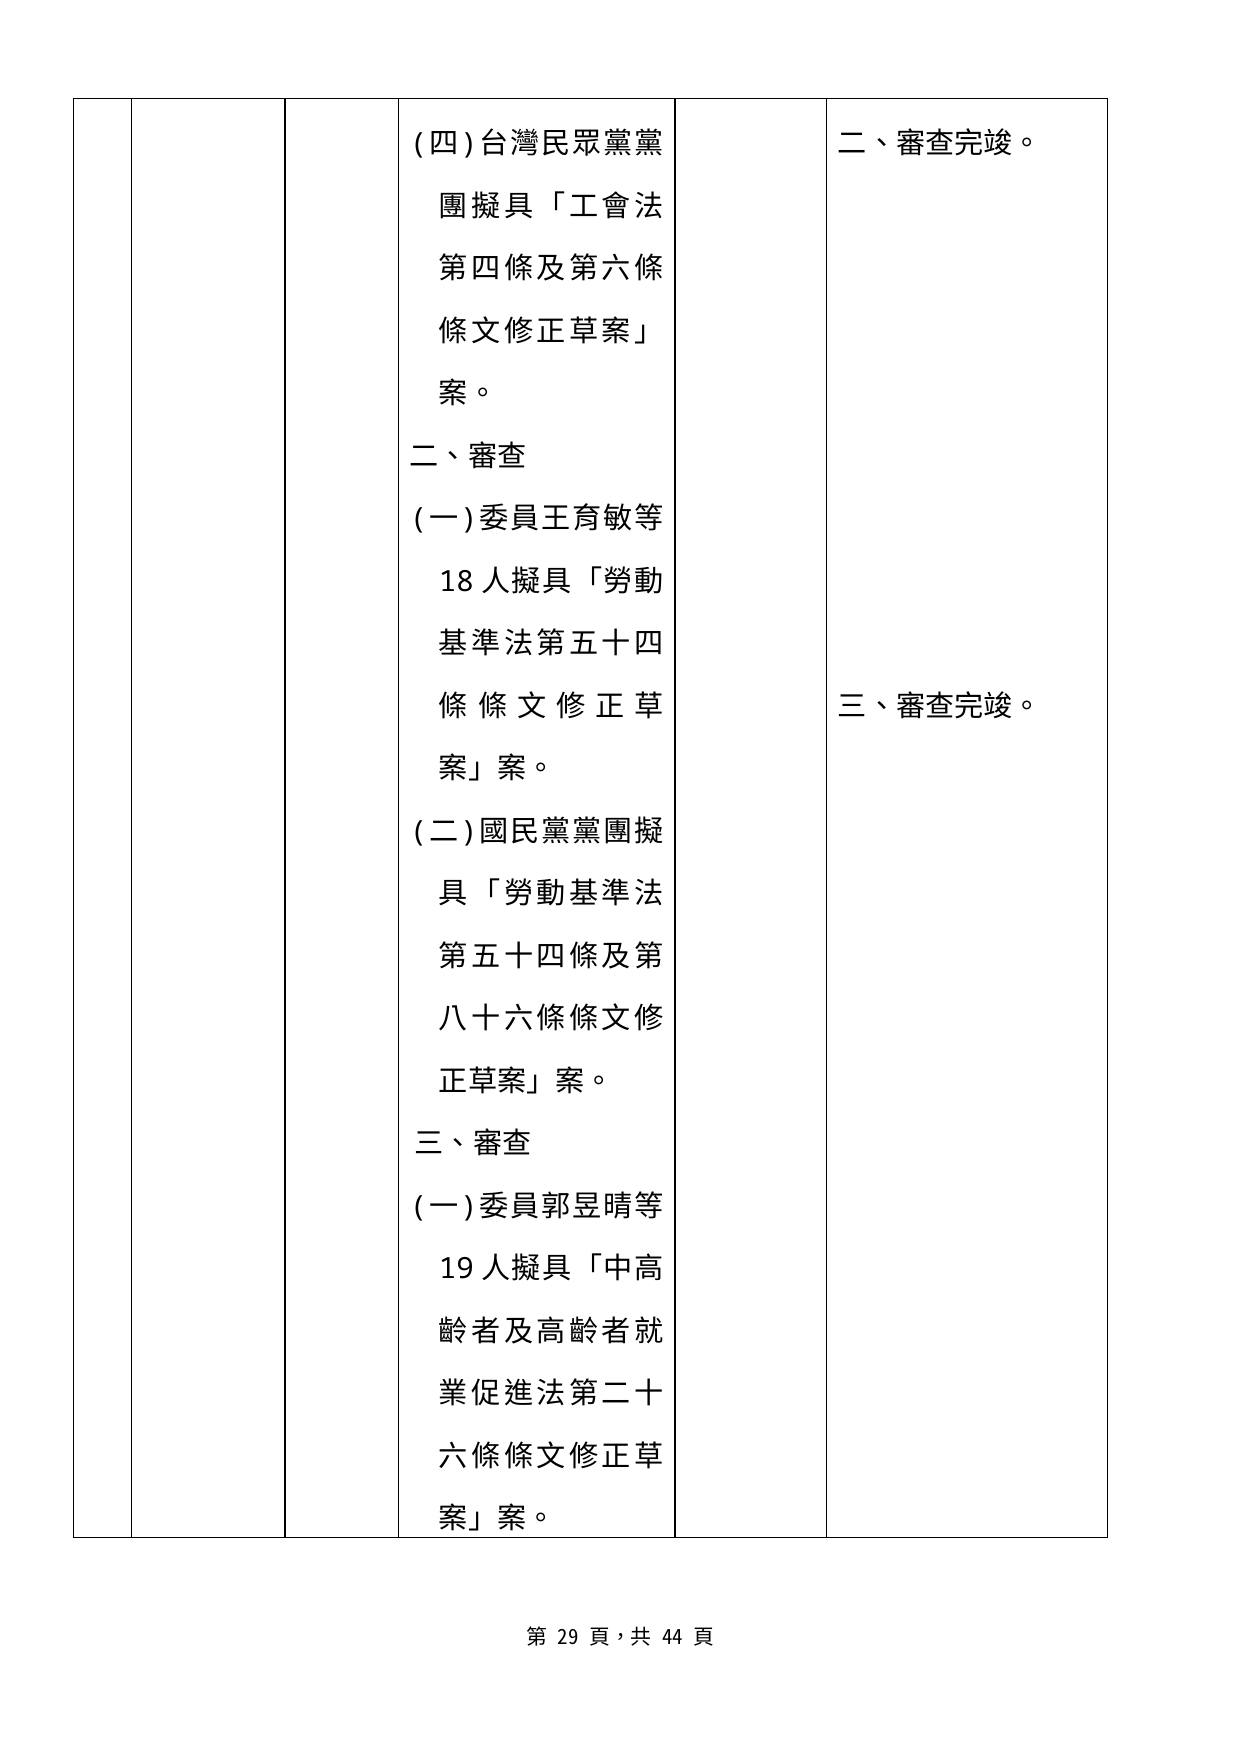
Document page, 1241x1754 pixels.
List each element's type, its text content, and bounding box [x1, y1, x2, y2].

table_cell [286, 99, 398, 1537]
table_cell (四)台灣民眾黨黨團擬具「工會法第四條及第六條條文修正草案」案。 二、審查 (一)委員王育敏等18人擬具「勞動基準法第五十四條條文修正草案」案。 (二)國民黨黨團擬具「勞動基準法第五十四條及第八十六條條文修正草案」案。 三、審查 (一)委員郭昱晴等19人擬具「中高齡者及高齡者就業促進法第二十六條條文修正草案」案。 [399, 99, 674, 1537]
table_cell [74, 99, 131, 1537]
table_cell [132, 99, 284, 1537]
table_cell 二、審查完竣。 三、審查完竣。 [827, 99, 1107, 1537]
table_cell [676, 99, 826, 1537]
